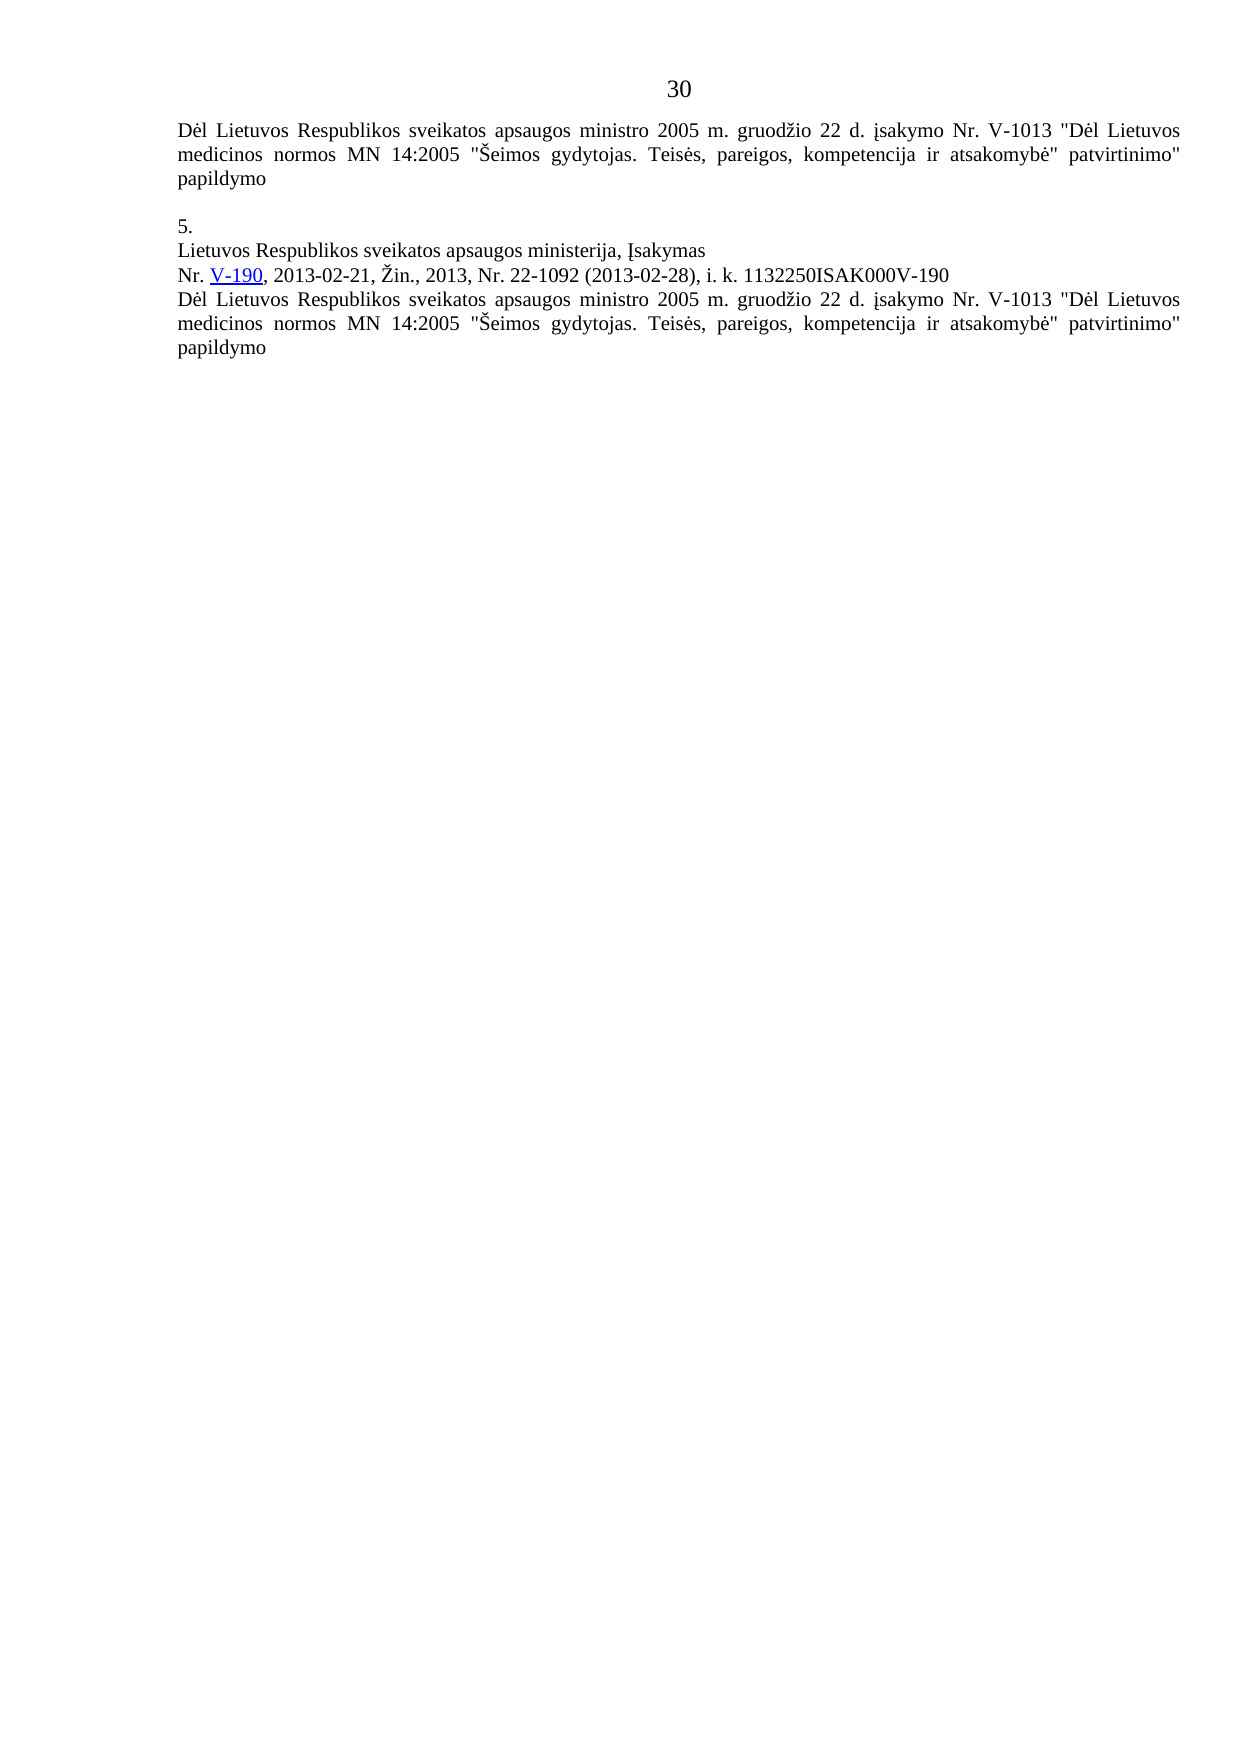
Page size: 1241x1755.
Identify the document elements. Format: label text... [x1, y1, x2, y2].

text 5. [177, 214, 1181, 238]
text Dėl Lietuvos Respublikos sveikatos apsaugos ministro 2005 m. gruodžio 22 d. įsakymo Nr. V-1013 "Dėl Lietuvos medicinos normos MN 14:2005 "Šeimos gydytojas. Teisės, pareigos, kompetencija ir atsakomybė" patvirtinimo" papildymo [177, 118, 1181, 190]
text Dėl Lietuvos Respublikos sveikatos apsaugos ministro 2005 m. gruodžio 22 d. įsakymo Nr. V-1013 "Dėl Lietuvos medicinos normos MN 14:2005 "Šeimos gydytojas. Teisės, pareigos, kompetencija ir atsakomybė" patvirtinimo" papildymo [177, 287, 1181, 359]
text Nr. V-190, 2013-02-21, Žin., 2013, Nr. 22-1092 (2013-02-28), i. k. 1132250ISAK000V-190 [177, 262, 1181, 287]
text Lietuvos Respublikos sveikatos apsaugos ministerija, Įsakymas [177, 238, 1181, 262]
